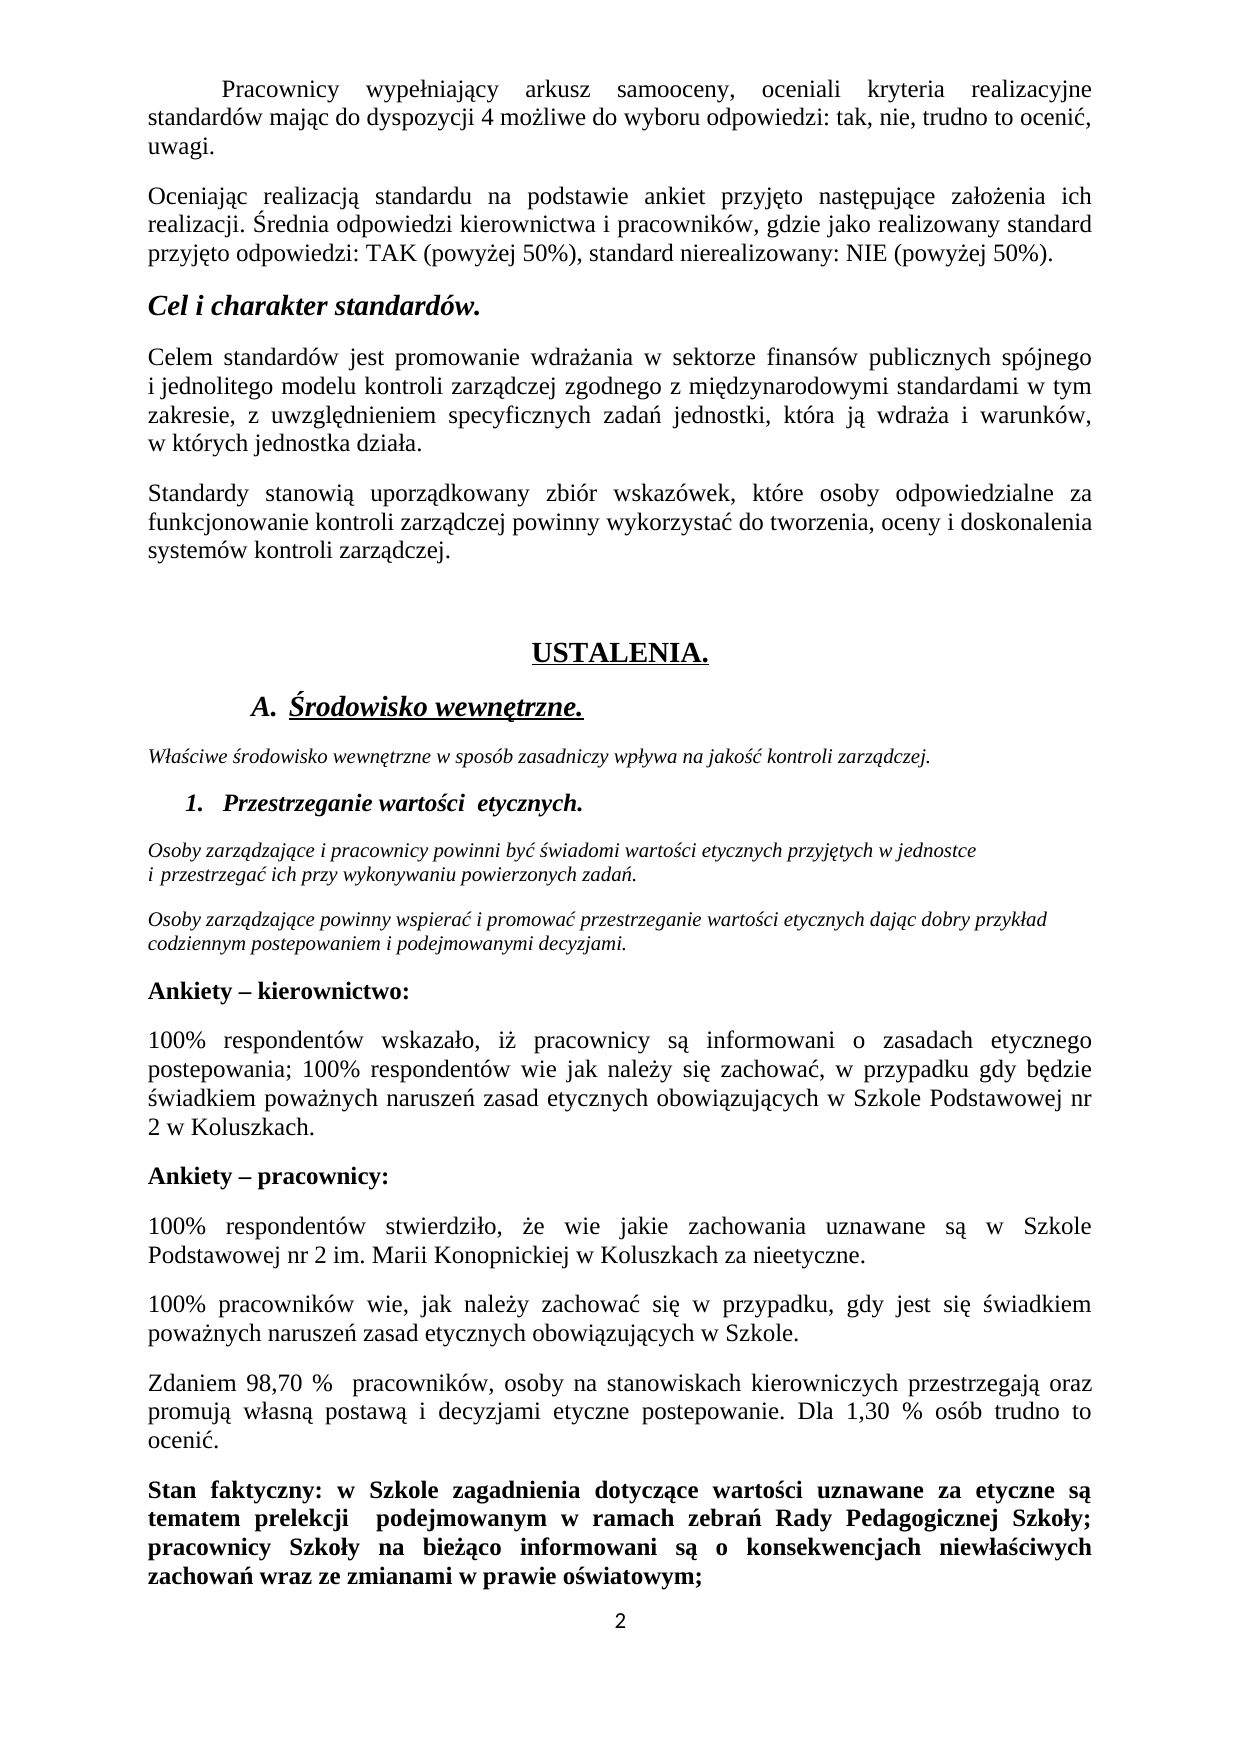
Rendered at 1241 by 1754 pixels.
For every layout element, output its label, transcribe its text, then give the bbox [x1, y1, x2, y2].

text Stan faktyczny: w Szkole zagadnienia dotyczące wartości uznawane za etyczne są tematem prelekcji podejmowanym w ramach zebrań Rady Pedagogicznej Szkoły; pracownicy Szkoły na bieżąco informowani są o konsekwencjach niewłaściwych zachowań wraz ze zmianami w prawie oświatowym; [148, 1475, 1093, 1590]
text Właściwe środowisko wewnętrzne w sposób zasadniczy wpływa na jakość kontroli zarządczej. [148, 743, 1093, 768]
text Celem standardów jest promowanie wdrażania w sektorze finansów publicznych spójnego i jednolitego modelu kontroli zarządczej zgodnego z międzynarodowymi standardami w tym zakresie, z uwzględnieniem specyficznych zadań jednostki, która ją wdraża i warunków, w których jednostka działa. [148, 342, 1093, 457]
text Ankiety – kierownictwo: [148, 976, 1093, 1005]
text Ankiety – pracownicy: [148, 1161, 1093, 1190]
text Zdaniem 98,70 % pracowników, osoby na stanowiskach kierowniczych przestrzegają oraz promują własną postawą i decyzjami etyczne postepowanie. Dla 1,30 % osób trudno to ocenić. [148, 1368, 1093, 1454]
text Standardy stanowią uporządkowany zbiór wskazówek, które osoby odpowiedzialne za funkcjonowanie kontroli zarządczej powinny wykorzystać do tworzenia, oceny i doskonalenia systemów kontroli zarządczej. [148, 478, 1093, 564]
text 100% pracowników wie, jak należy zachować się w przypadku, gdy jest się świadkiem poważnych naruszeń zasad etycznych obowiązujących w Szkole. [148, 1289, 1093, 1347]
text Cel i charakter standardów. [148, 288, 1093, 321]
list Środowisko wewnętrzne. [251, 689, 1093, 723]
text USTALENIA. [148, 635, 1093, 668]
text 100% respondentów wskazało, iż pracownicy są informowani o zasadach etycznego postepowania; 100% respondentów wie jak należy się zachować, w przypadku gdy będzie świadkiem poważnych naruszeń zasad etycznych obowiązujących w Szkole Podstawowej nr 2 w Koluszkach. [148, 1026, 1093, 1141]
list Przestrzeganie wartości etycznych. [185, 788, 1093, 817]
text Pracownicy wypełniający arkusz samooceny, oceniali kryteria realizacyjne standardów mając do dyspozycji 4 możliwe do wyboru odpowiedzi: tak, nie, trudno to ocenić, uwagi. [148, 74, 1093, 160]
text Osoby zarządzające i pracownicy powinni być świadomi wartości etycznych przyjętych w jednostce i przestrzegać ich przy wykonywaniu powierzonych zadań. [148, 838, 1093, 886]
text Osoby zarządzające powinny wspierać i promować przestrzeganie wartości etycznych dając dobry przykład codziennym postepowaniem i podejmowanymi decyzjami. [148, 907, 1093, 955]
text Oceniając realizacją standardu na podstawie ankiet przyjęto następujące założenia ich realizacji. Średnia odpowiedzi kierownictwa i pracowników, gdzie jako realizowany standard przyjęto odpowiedzi: TAK (powyżej 50%), standard nierealizowany: NIE (powyżej 50%). [148, 181, 1093, 267]
text 100% respondentów stwierdziło, że wie jakie zachowania uznawane są w Szkole Podstawowej nr 2 im. Marii Konopnickiej w Koluszkach za nieetyczne. [148, 1211, 1093, 1268]
